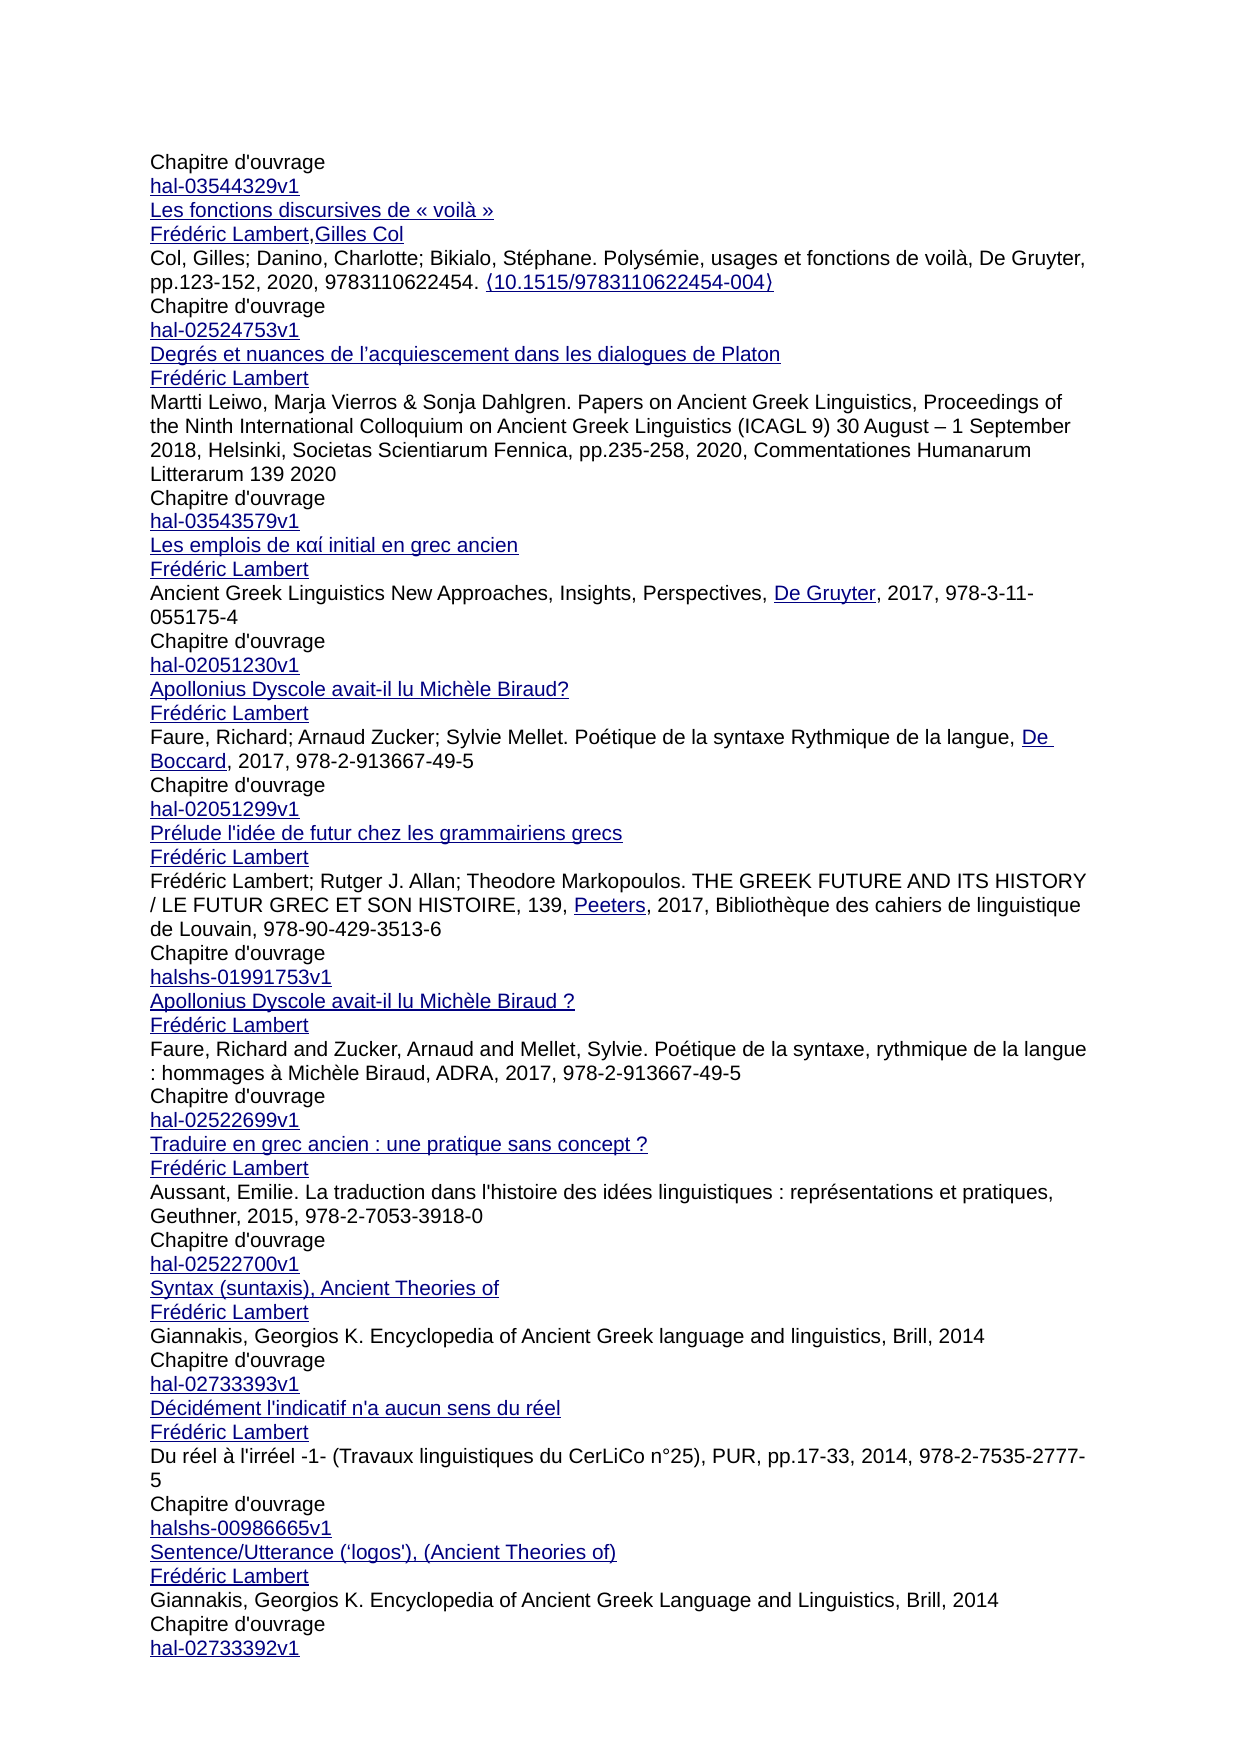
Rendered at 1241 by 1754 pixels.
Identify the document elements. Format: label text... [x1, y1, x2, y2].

table_cell Prélude l'idée de futur chez les grammairiens grecs Frédéric Lambert Frédéric Lambert; Rutger J. Allan; Theodore Markopoulos. THE GREEK FUTURE AND ITS HISTORY / LE FUTUR GREC ET SON HISTOIRE, 139, Peeters, 2017, Bibliothèque des cahiers de linguistique de Louvain, 978-90-429-3513-6 Chapitre d'ouvrage halshs-01991753v1 [150, 821, 1090, 988]
table_cell Apollonius Dyscole avait-il lu Michèle Biraud ? Frédéric Lambert Faure, Richard and Zucker, Arnaud and Mellet, Sylvie. Poétique de la syntaxe, rythmique de la langue : hommages à Michèle Biraud, ADRA, 2017, 978-2-913667-49-5 Chapitre d'ouvrage hal-02522699v1 [150, 989, 1090, 1132]
table_cell Apollonius Dyscole avait-il lu Michèle Biraud? Frédéric Lambert Faure, Richard; Arnaud Zucker; Sylvie Mellet. Poétique de la syntaxe Rythmique de la langue, De Boccard, 2017, 978-2-913667-49-5 Chapitre d'ouvrage hal-02051299v1 [150, 677, 1090, 821]
table_cell Traduire en grec ancien : une pratique sans concept ? Frédéric Lambert Aussant, Emilie. La traduction dans l'histoire des idées linguistiques : représentations et pratiques, Geuthner, 2015, 978-2-7053-3918-0 Chapitre d'ouvrage hal-02522700v1 [150, 1132, 1090, 1276]
table_cell Syntax (suntaxis), Ancient Theories of Frédéric Lambert Giannakis, Georgios K. Encyclopedia of Ancient Greek language and linguistics, Brill, 2014 Chapitre d'ouvrage hal-02733393v1 [150, 1276, 1090, 1396]
table_cell Chapitre d'ouvrage hal-03544329v1 [150, 150, 1090, 198]
table_cell Décidément l'indicatif n'a aucun sens du réel Frédéric Lambert Du réel à l'irréel -1- (Travaux linguistiques du CerLiCo n°25), PUR, pp.17-33, 2014, 978-2-7535-2777-5 Chapitre d'ouvrage halshs-00986665v1 [150, 1396, 1090, 1539]
table_cell Les fonctions discursives de « voilà » Frédéric Lambert,Gilles Col Col, Gilles; Danino, Charlotte; Bikialo, Stéphane. Polysémie, usages et fonctions de voilà, De Gruyter, pp.123-152, 2020, 9783110622454. ⟨10.1515/9783110622454-004⟩ Chapitre d'ouvrage hal-02524753v1 [150, 198, 1090, 342]
table_cell Sentence/Utterance (‘logos'), (Ancient Theories of) Frédéric Lambert Giannakis, Georgios K. Encyclopedia of Ancient Greek Language and Linguistics, Brill, 2014 Chapitre d'ouvrage hal-02733392v1 [150, 1540, 1090, 1659]
table_cell Degrés et nuances de l’acquiescement dans les dialogues de Platon Frédéric Lambert Martti Leiwo, Marja Vierros & Sonja Dahlgren. Papers on Ancient Greek Linguistics, Proceedings of the Ninth International Colloquium on Ancient Greek Linguistics (ICAGL 9) 30 August – 1 September 2018, Helsinki, Societas Scientiarum Fennica, pp.235-258, 2020, Commentationes Humanarum Litterarum 139 2020 Chapitre d'ouvrage hal-03543579v1 [150, 342, 1090, 533]
table_cell Les emplois de καί initial en grec ancien Frédéric Lambert Ancient Greek Linguistics New Approaches, Insights, Perspectives, De Gruyter, 2017, 978-3-11-055175-4 Chapitre d'ouvrage hal-02051230v1 [150, 533, 1090, 677]
